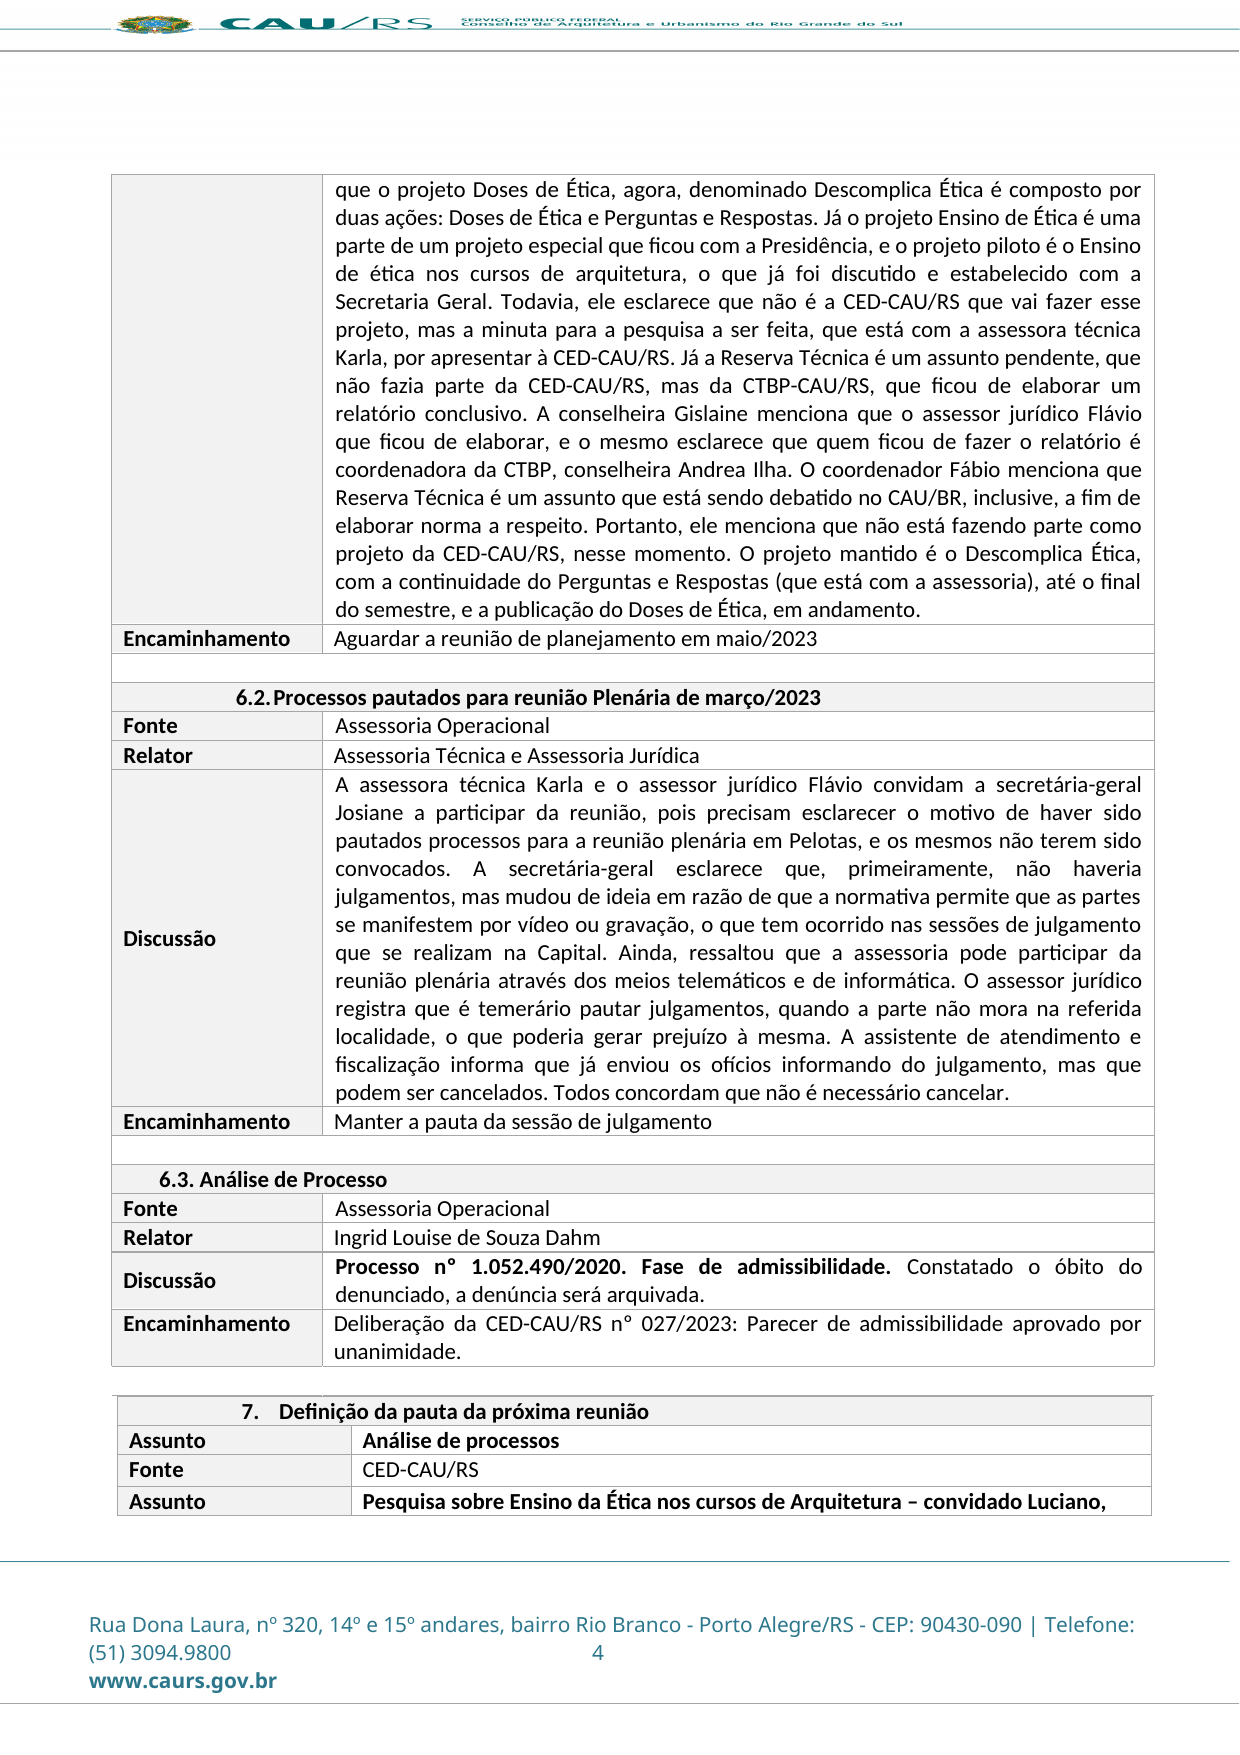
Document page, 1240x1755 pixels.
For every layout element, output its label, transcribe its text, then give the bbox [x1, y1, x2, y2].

table_cell Processo nº 1.052.490/2020. Fase de admissibilidade. Constatado o óbito do denunciado, a denúncia será arquivada. [323, 1253, 1154, 1308]
table_cell CED-CAU/RS [352, 1455, 1151, 1486]
table_cell [1155, 740, 1159, 769]
table_cell Assessoria Operacional [323, 712, 1154, 740]
table_cell [323, 1367, 1154, 1395]
table_cell [112, 654, 1154, 682]
table_header Definição da pauta da próxima reunião [118, 1397, 1151, 1425]
table_cell Fonte [112, 712, 322, 740]
table_cell [1155, 1222, 1159, 1251]
table_cell [1155, 1193, 1159, 1222]
table_cell Fonte [112, 1194, 322, 1222]
table_cell Relator [112, 1223, 322, 1251]
table_cell Encaminhamento [112, 1310, 322, 1366]
table_cell Relator [112, 741, 322, 769]
table_cell Discussão [112, 770, 322, 1106]
table_cell [1155, 624, 1159, 652]
table_cell Encaminhamento [112, 625, 322, 652]
table_cell [1155, 653, 1159, 682]
table_cell Fonte [118, 1455, 351, 1486]
table_cell [1155, 1309, 1159, 1366]
table_cell Processos pautados para reunião Plenária de março/2023 [112, 683, 1154, 711]
table_cell [1155, 1366, 1159, 1395]
table_cell Assunto [118, 1487, 351, 1515]
table_cell [1155, 682, 1159, 711]
table_cell Discussão [112, 1253, 322, 1308]
table_cell Análise de processos [352, 1426, 1151, 1454]
table_cell que o projeto Doses de Ética, agora, denominado Descomplica Ética é composto por duas ações: Doses de Ética e Perguntas e Respostas. Já o projeto Ensino de Ética é uma parte de um projeto especial que ficou com a Presidência, e o projeto piloto é o Ensino de ética nos cursos de arquitetura, o que já foi discutido e estabelecido com a Secretaria Geral. Todavia, ele esclarece que não é a CED-CAU/RS que vai fazer esse projeto, mas a minuta para a pesquisa a ser feita, que está com a assessora técnica Karla, por apresentar à CED-CAU/RS. Já a Reserva Técnica é um assunto pendente, que não fazia parte da CED-CAU/RS, mas da CTBP-CAU/RS, que ficou de elaborar um relatório conclusivo. A conselheira Gislaine menciona que o assessor jurídico Flávio que ficou de elaborar, e o mesmo esclarece que quem ficou de fazer o relatório é coordenadora da CTBP, conselheira Andrea Ilha. O coordenador Fábio menciona que Reserva Técnica é um assunto que está sendo debatido no CAU/BR, inclusive, a fim de elaborar norma a respeito. Portanto, ele menciona que não está fazendo parte como projeto da CED-CAU/RS, nesse momento. O projeto mantido é o Descomplica Ética, com a continuidade do Perguntas e Respostas (que está com a assessoria), até o final do semestre, e a publicação do Doses de Ética, em andamento. [323, 175, 1154, 623]
table_cell Pesquisa sobre Ensino da Ética nos cursos de Arquitetura – convidado Luciano, [352, 1487, 1151, 1515]
table_cell [112, 1367, 322, 1395]
table_cell Manter a pauta da sessão de julgamento [323, 1107, 1154, 1135]
table_cell [1155, 174, 1159, 623]
table_cell [1155, 1251, 1159, 1308]
table_cell Aguardar a reunião de planejamento em maio/2023 [323, 625, 1154, 652]
table_cell [112, 175, 322, 623]
table_cell Ingrid Louise de Souza Dahm [323, 1223, 1154, 1251]
table_cell [1155, 1164, 1159, 1193]
table_cell Assunto [118, 1426, 351, 1454]
table_cell Assessoria Técnica e Assessoria Jurídica [323, 741, 1154, 769]
table_cell [1155, 1106, 1159, 1135]
table_cell [112, 1136, 1154, 1164]
table_cell Deliberação da CED-CAU/RS nº 027/2023: Parecer de admissibilidade aprovado por unanimidade. [323, 1310, 1154, 1366]
table_cell Encaminhamento [112, 1107, 322, 1135]
table_cell [1155, 769, 1159, 1106]
table_cell 6.3. Análise de Processo [112, 1165, 1154, 1193]
table_cell [1155, 711, 1159, 740]
table_cell A assessora técnica Karla e o assessor jurídico Flávio convidam a secretária-geral Josiane a participar da reunião, pois precisam esclarecer o motivo de haver sido pautados processos para a reunião plenária em Pelotas, e os mesmos não terem sido convocados. A secretária-geral esclarece que, primeiramente, não haveria julgamentos, mas mudou de ideia em razão de que a normativa permite que as partes se manifestem por vídeo ou gravação, o que tem ocorrido nas sessões de julgamento que se realizam na Capital. Ainda, ressaltou que a assessoria pode participar da reunião plenária através dos meios telemáticos e de informática. O assessor jurídico registra que é temerário pautar julgamentos, quando a parte não mora na referida localidade, o que poderia gerar prejuízo à mesma. A assistente de atendimento e fiscalização informa que já enviou os ofícios informando do julgamento, mas que podem ser cancelados. Todos concordam que não é necessário cancelar. [323, 770, 1154, 1106]
table_cell Assessoria Operacional [323, 1194, 1154, 1222]
table_cell [1155, 1135, 1159, 1164]
